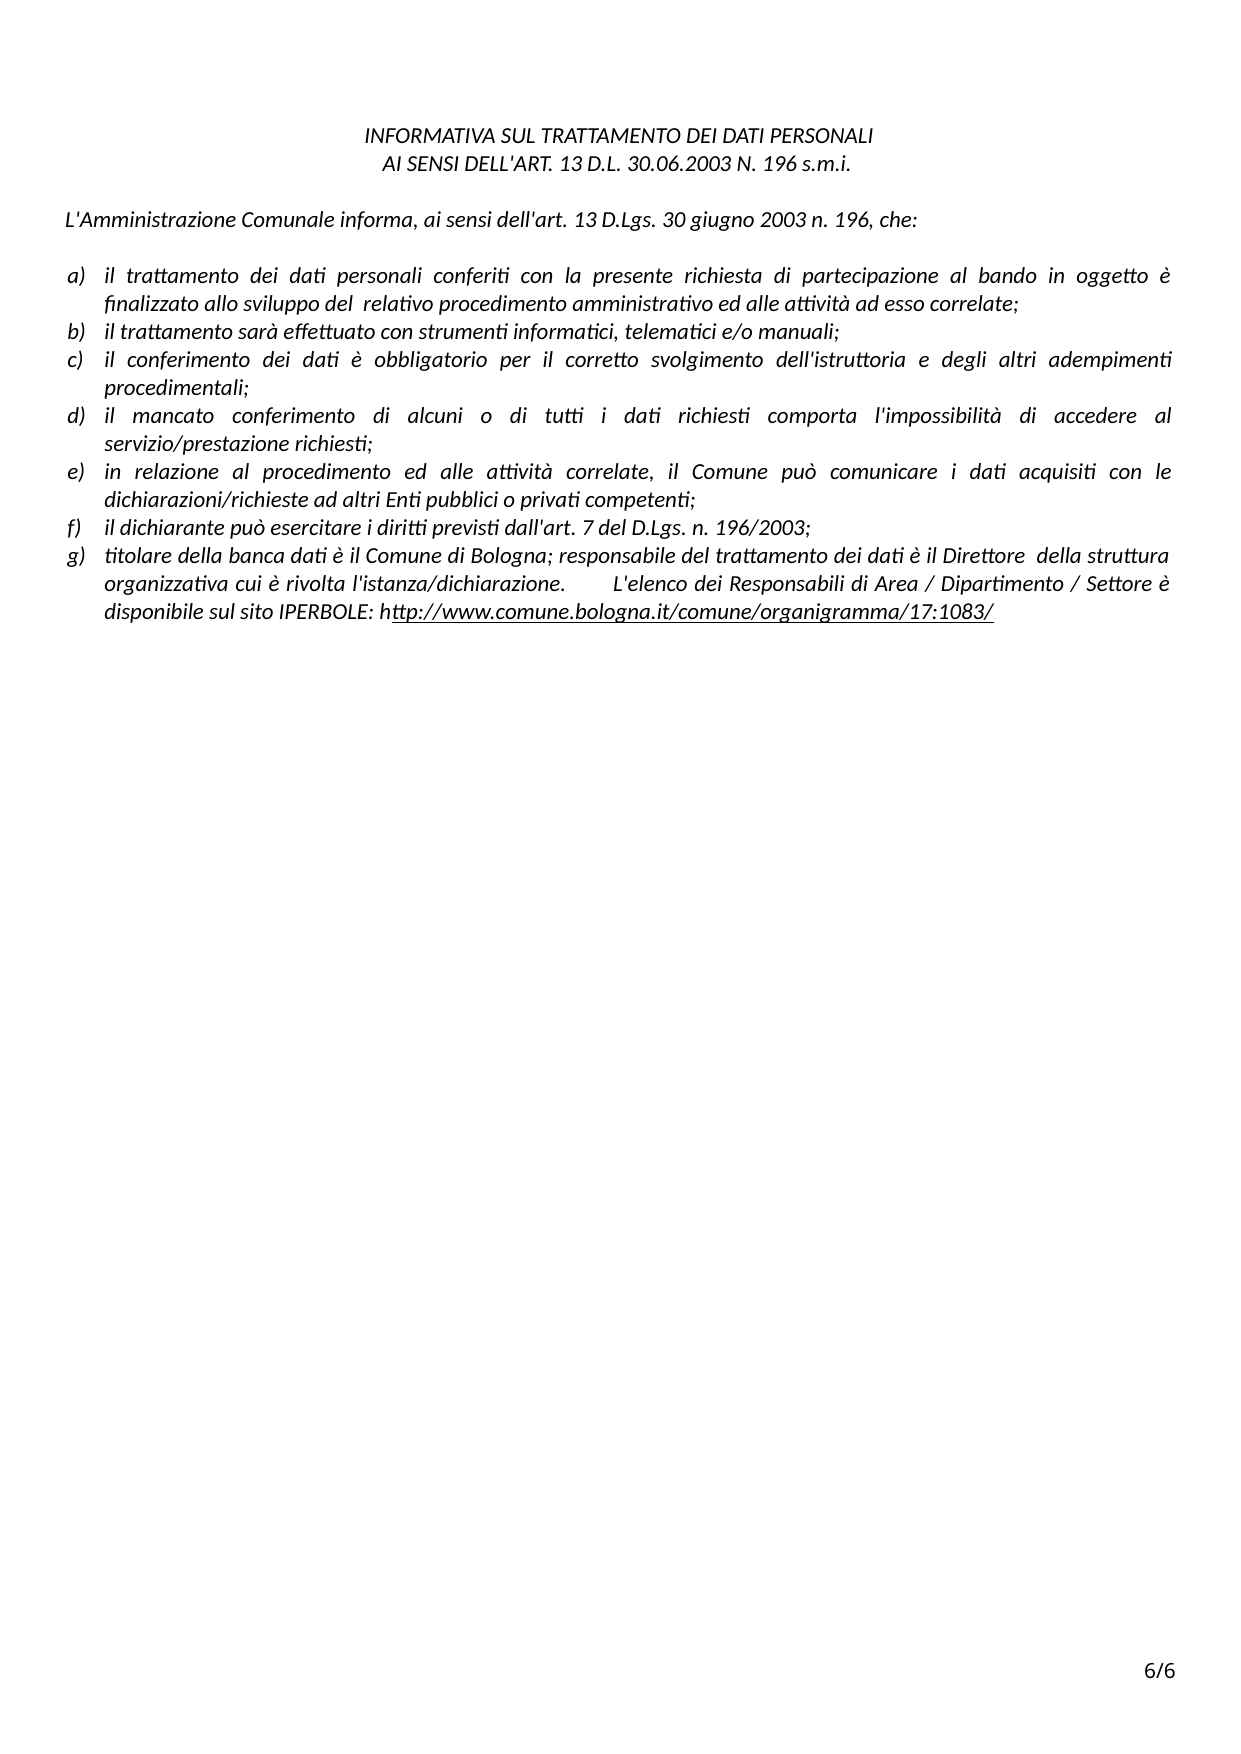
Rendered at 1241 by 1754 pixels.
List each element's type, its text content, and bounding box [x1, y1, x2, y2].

text L'Amministrazione Comunale informa, ai sensi dell'art. 13 D.Lgs. 30 giugno 2003 n. 196, che: [65, 205, 1175, 233]
text f) il dichiarante può esercitare i diritti previsti dall'art. 7 del D.Lgs. n. 196/2003; [62, 513, 1175, 541]
text e) in relazione al procedimento ed alle attività correlate, il Comune può comunicare i dati acquisiti con le dichiarazioni/richieste ad altri Enti pubblici o privati competenti; [62, 457, 1175, 513]
text d) il mancato conferimento di alcuni o di tutti i dati richiesti comporta l'impossibilità di accedere al servizio/prestazione richiesti; [62, 401, 1175, 457]
text b) il trattamento sarà effettuato con strumenti informatici, telematici e/o manuali; [62, 317, 1175, 345]
text a) il trattamento dei dati personali conferiti con la presente richiesta di partecipazione al bando in oggetto è finalizzato allo sviluppo del relativo procedimento amministrativo ed alle attività ad esso correlate; [62, 261, 1175, 317]
text INFORMATIVA SUL TRATTAMENTO DEI DATI PERSONALI [65, 121, 1175, 149]
text g) titolare della banca dati è il Comune di Bologna; responsabile del trattamento dei dati è il Direttore della struttura organizzativa cui è rivolta l'istanza/dichiarazione. L'elenco dei Responsabili di Area / Dipartimento / Settore è disponibile sul sito IPERBOLE: http://www.comune.bologna.it/comune/organigramma/17:1083/ [62, 541, 1175, 625]
text c) il conferimento dei dati è obbligatorio per il corretto svolgimento dell'istruttoria e degli altri adempimenti procedimentali; [62, 345, 1175, 401]
text AI SENSI DELL'ART. 13 D.L. 30.06.2003 N. 196 s.m.i. [62, 149, 1175, 177]
